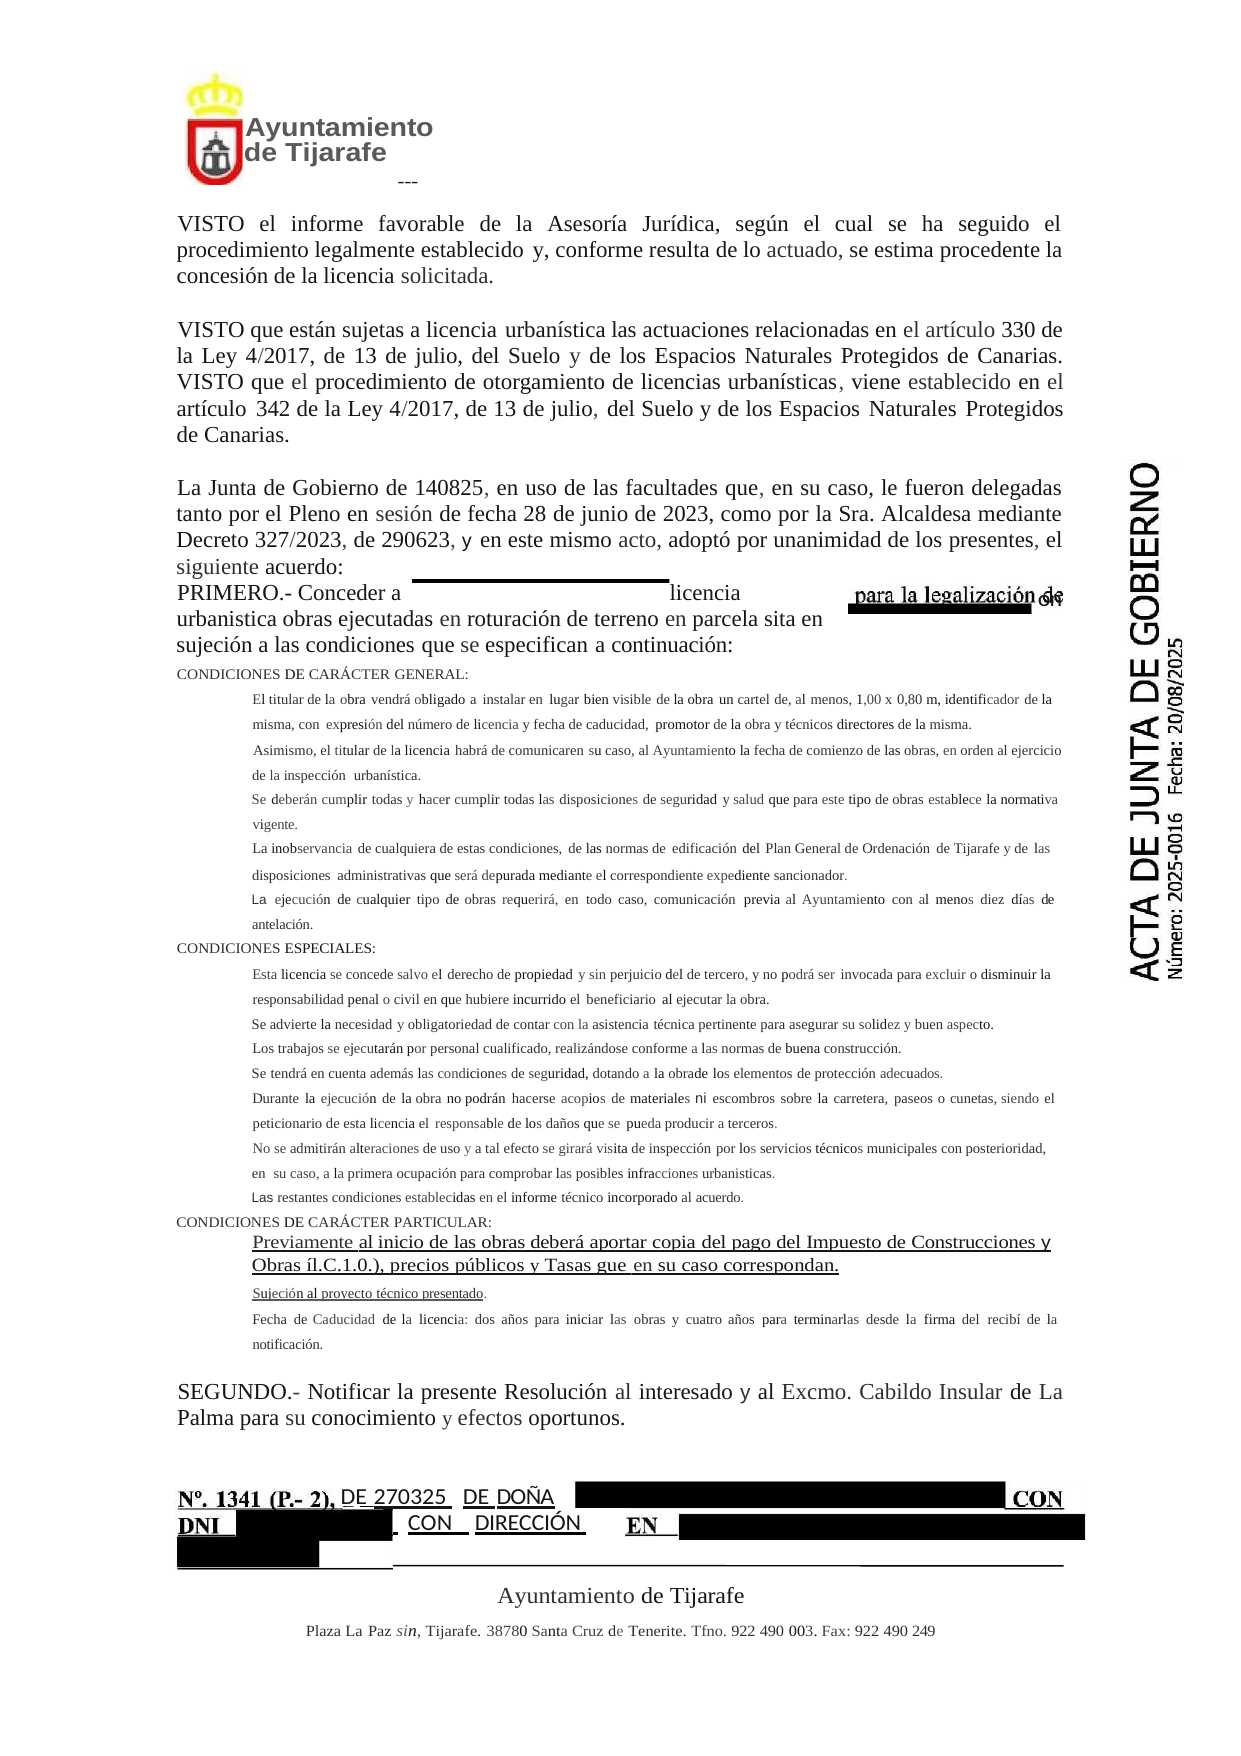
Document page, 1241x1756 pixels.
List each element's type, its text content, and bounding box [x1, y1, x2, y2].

text VISTO que están sujetas a licencia urbanística las actuaciones relacionadas en el artículo 330 de la Ley 4/2017, de 13 de julio, del Suelo y de los Espacios Naturales Protegidos de Canarias. VISTO que el procedimiento de otorgamiento de licencias urbanísticas, viene establecido en el artículo 342 de la Ley 4/2017, de 13 de julio, del Suelo y de los Espacios Naturales Protegidos de Canarias. [176, 316, 1064, 447]
text Se advierte la necesidad y obligatoriedad de contar con la asistencia técnica pertinente para asegurar su solidez y buen aspecto. Los trabajos se ejecutarán por personal cualificado, realizándose conforme a las normas de buena construcción. [251, 1016, 1004, 1057]
text CONDICIONES ESPECIALES: [177, 940, 1127, 957]
text CONDICIONES DE CARÁCTER PARTICULAR: [176, 1215, 1201, 1231]
text [1184, 816, 1201, 832]
text [1184, 916, 1201, 933]
text Ayuntamiento de Tijarafe [244, 116, 444, 167]
text Durante la ejecución de la obra no podrán hacerse acopios de materiales ni escombros sobre la carretera, paseos o cunetas, siendo el peticionario de esta licencia el responsable de los daños que se pueda producir a terceros. [252, 1089, 1073, 1131]
text SEGUNDO.- Notificar la presente Resolución al interesado y al Excmo. Cabildo Insular de La Palma para su conocimiento y efectos oportunos. [177, 1378, 1063, 1431]
text Sujeción al proyecto técnico presentado. [252, 1285, 1201, 1302]
text Asimismo, el titular de la licencia habrá de comunicaren su caso, al Ayuntamiento la fecha de comienzo de las obras, en orden al ejercicio de la inspección urbanística. [252, 741, 1066, 783]
text Fecha de Caducidad de la licencia: dos años para iniciar las obras y cuatro años para terminarlas desde la firma del recibí de la notificación. [252, 1310, 1073, 1352]
text La Junta de Gobierno de 140825, en uso de las facultades que, en su caso, le fueron delegadas tanto por el Pleno en sesión de fecha 28 de junio de 2023, como por la Sra. Alcaldesa mediante Decreto 327/2023, de 290623, y en este mismo acto, adoptó por unanimidad de los presentes, el siguiente acuerdo: [176, 474, 1062, 579]
text Las restantes condiciones establecidas en el informe técnico incorporado al acuerdo. [251, 1189, 1201, 1206]
text Se tendrá en cuenta además las condiciones de seguridad, dotando a la obrade los elementos de protección adecuados. [251, 1064, 1201, 1081]
text No se admitirán alteraciones de uso y a tal efecto se girará visita de inspección por los servicios técnicos municipales con posterioridad, en su caso, a la primera ocupación para comprobar las posibles infracciones urbanisticas. [252, 1140, 1062, 1181]
text Se deberán cumplir todas y hacer cumplir todas las disposiciones de seguridad y salud que para este tipo de obras establece la normativa [251, 792, 1127, 807]
text antelación. [252, 916, 1127, 933]
text La ejecución de cualquier tipo de obras requerirá, en todo caso, comunicación previa al Ayuntamiento con al menos diez días de [251, 893, 1127, 907]
text --- [397, 169, 1201, 191]
text PRIMERO.- Conceder a licencia urbanistica obras ejecutadas en roturación de terreno en parcela sita en [176, 579, 847, 632]
text vigente. [252, 816, 1127, 832]
text Previamente al inicio de las obras deberá aportar copia del pago del Impuesto de Construcciones y Obras íl.C.1.0.), precios públicos y Tasas gue en su caso correspondan. [252, 1231, 1073, 1276]
text La inobservancia de cualquiera de estas condiciones, de las normas de edificación del Plan General de Ordenación de Tijarafe y de las disposiciones administrativas que será depurada mediante el correspondiente expediente sancionador. [252, 840, 1073, 883]
text VISTO el informe favorable de la Asesoría Jurídica, según el cual se ha seguido el procedimiento legalmente establecido y, conforme resulta de lo actuado, se estima procedente la concesión de la licencia solicitada. [176, 210, 1063, 289]
text sujeción a las condiciones que se especifican a continuación: [176, 632, 1127, 658]
text CONDICIONES DE CARÁCTER GENERAL: [177, 666, 1127, 683]
text El titular de la obra vendrá obligado a instalar en lugar bien visible de la obra un cartel de, al menos, 1,00 x 0,80 m, identificador de la misma, con expresión del número de licencia y fecha de caducidad, promotor de la obra y técnicos directores de la misma. [252, 691, 1073, 733]
text Esta licencia se concede salvo el derecho de propiedad y sin perjuicio del de tercero, y no podrá ser invocada para excluir o disminuir la responsabilidad penal o civil en que hubiere incurrido el beneficiario al ejecutar la obra. [252, 965, 1073, 1007]
